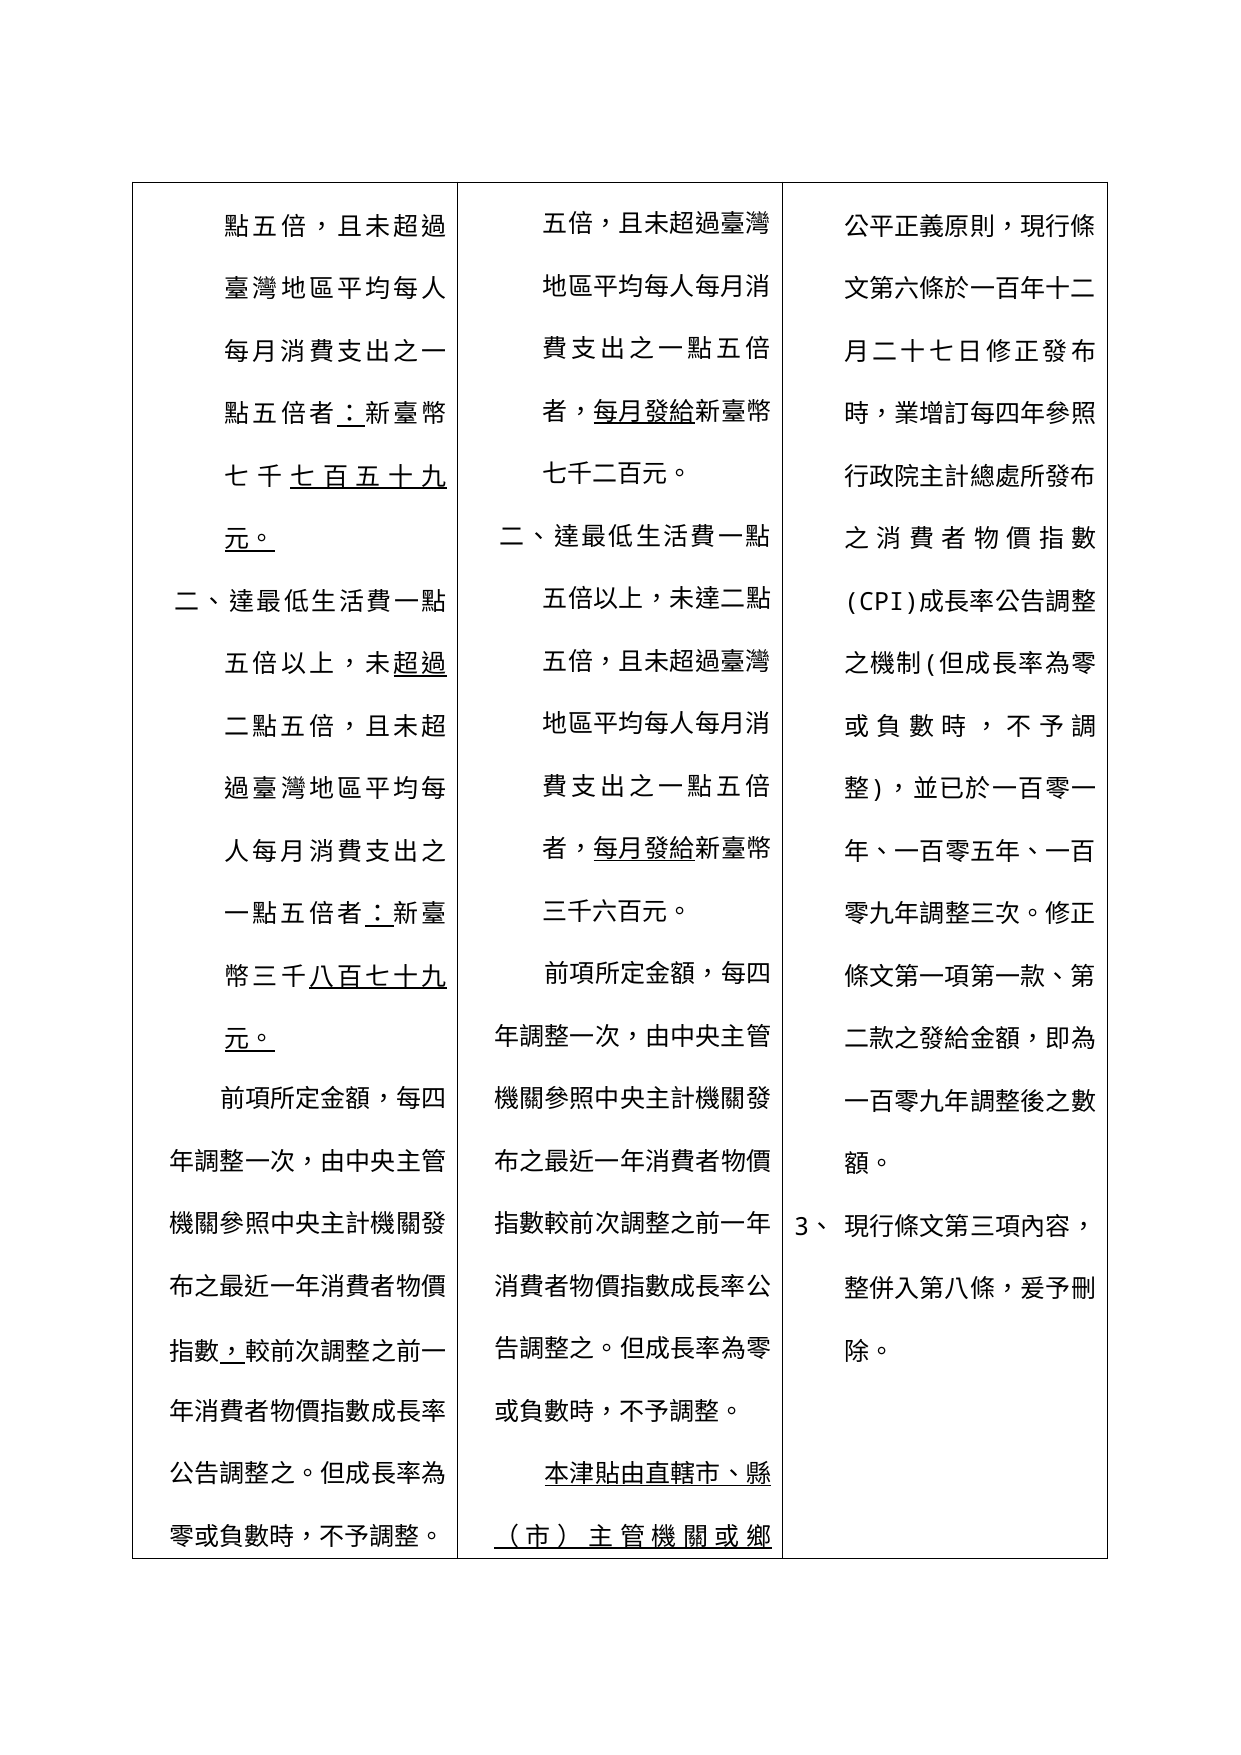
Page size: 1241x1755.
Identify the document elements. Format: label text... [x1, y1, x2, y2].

table_cell 五倍，且未超過臺灣地區平均每人每月消費支出之一點五倍者，每月發給新臺幣七千二百元。 二、達最低生活費一點五倍以上，未達二點五倍，且未超過臺灣地區平均每人每月消費支出之一點五倍者，每月發給新臺幣三千六百元。 前項所定金額，每四年調整一次，由中央主管機關參照中央主計機關發布之最近一年消費者物價指數較前次調整之前一年消費者物價指數成長率公告調整之。但成長率為零或負數時，不予調整。 本津貼由直轄市、縣（市）主管機關或鄉 [458, 183, 782, 1558]
table_cell 點五倍，且未超過臺灣地區平均每人每月消費支出之一點五倍者：新臺幣七千七百五十九元。 二、達最低生活費一點五倍以上，未超過二點五倍，且未超過臺灣地區平均每人每月消費支出之一點五倍者：新臺幣三千八百七十九元。 前項所定金額，每四年調整一次，由中央主管機關參照中央主計機關發布之最近一年消費者物價指數，較前次調整之前一年消費者物價指數成長率公告調整之。但成長率為零或負數時，不予調整。 [133, 183, 457, 1558]
table_cell 公平正義原則，現行條文第六條於一百年十二月二十七日修正發布時，業增訂每四年參照行政院主計總處所發布之消費者物價指數(CPI)成長率公告調整之機制(但成長率為零或負數時，不予調整)，並已於一百零一年、一百零五年、一百零九年調整三次。修正條文第一項第一款、第二款之發給金額，即為一百零九年調整後之數額。 現行條文第三項內容，整併入第八條，爰予刪除。 [783, 183, 1107, 1558]
